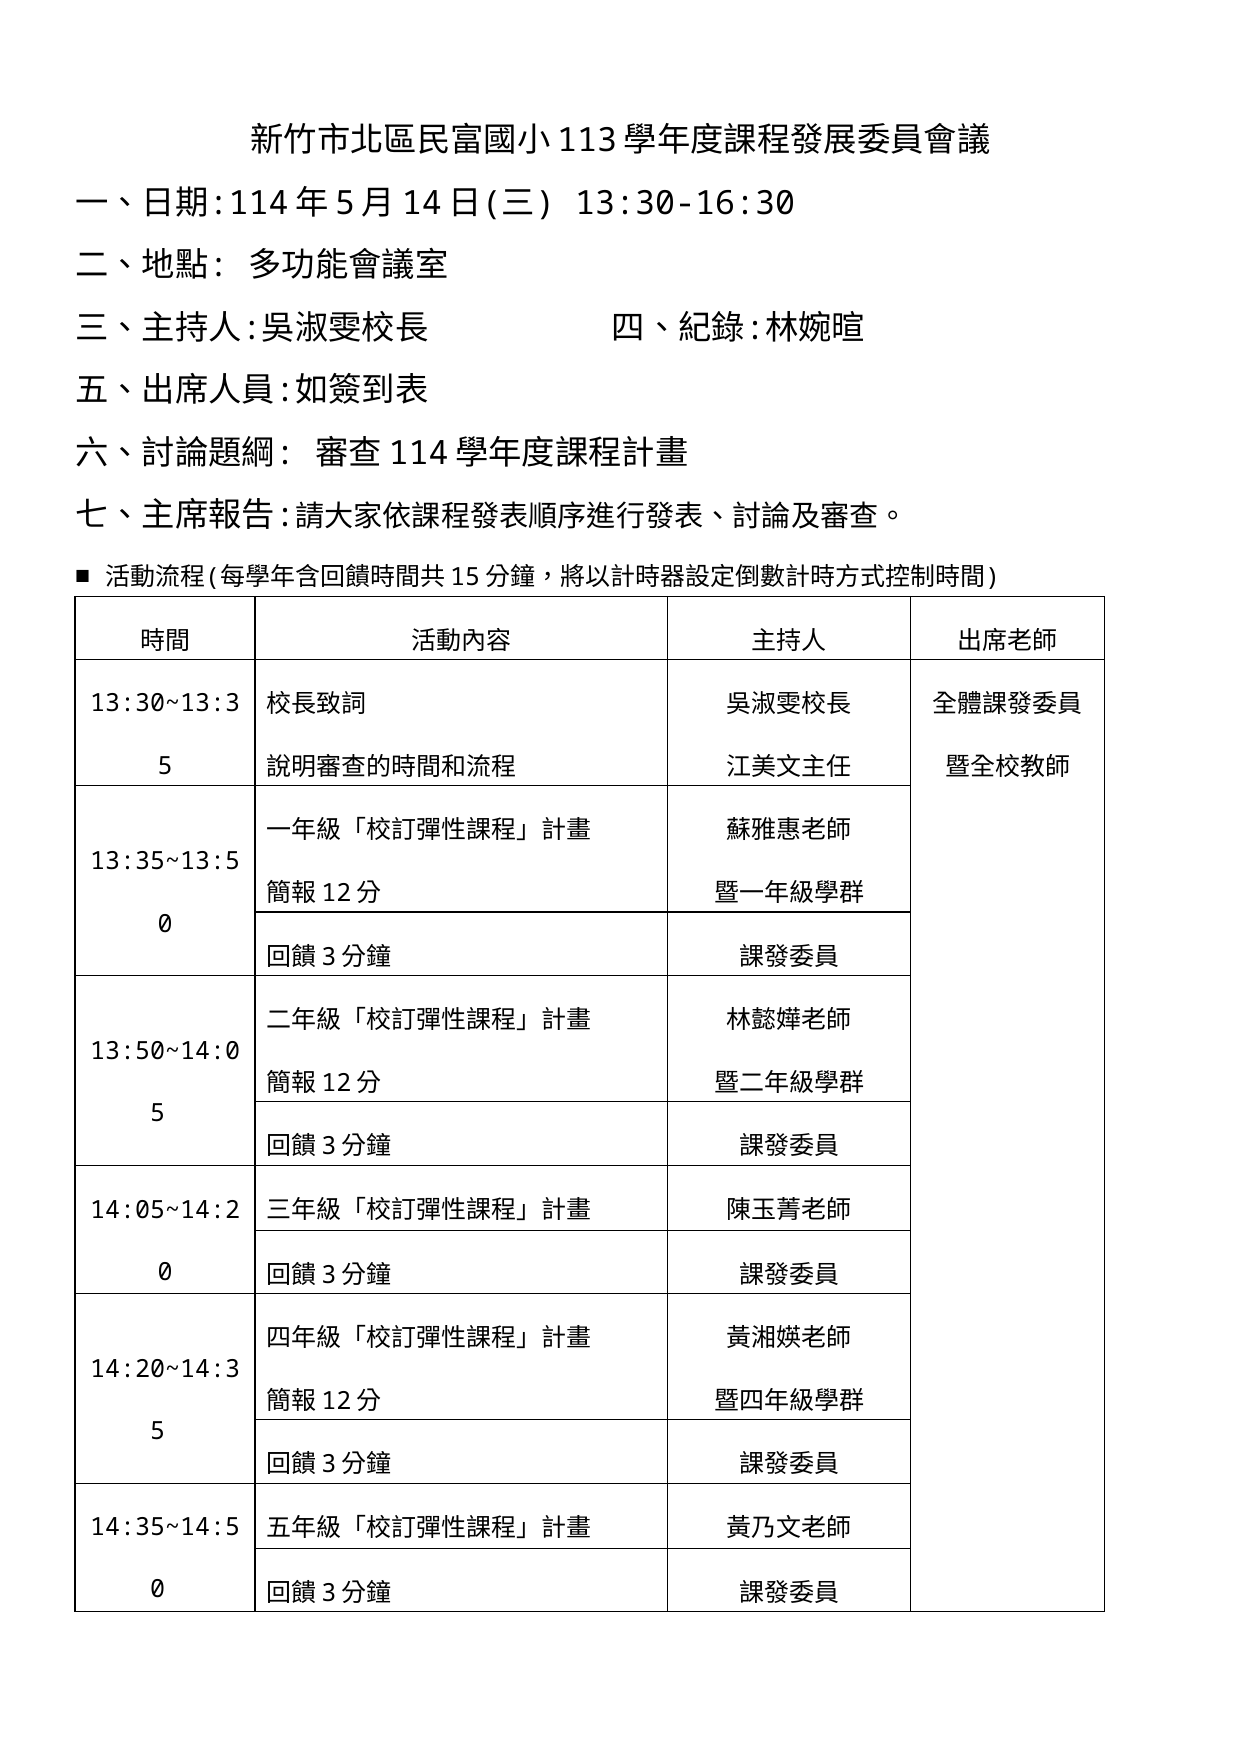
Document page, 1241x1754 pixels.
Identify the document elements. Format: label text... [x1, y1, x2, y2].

table_cell 課發委員 [668, 1102, 910, 1164]
text 五、出席人員:如簽到表 [75, 346, 1165, 408]
table_header 時間 [76, 597, 254, 659]
table_cell 課發委員 [668, 1549, 910, 1611]
table_cell 黃湘媖老師 暨四年級學群 [668, 1294, 910, 1419]
table_cell 回饋3分鐘 [256, 913, 667, 975]
text 六、討論題綱: 審查114學年度課程計畫 [75, 408, 1165, 471]
text 一、日期:114年5月14日(三) 13:30-16:30 [75, 158, 1165, 221]
text 三、主持人:吳淑雯校長 四、紀錄:林婉暄 [75, 283, 1165, 346]
table_cell 一年級「校訂彈性課程」計畫 簡報12分 [256, 786, 667, 911]
text 新竹市北區民富國小113學年度課程發展委員會議 [75, 96, 1165, 158]
table_cell 14:20~14:35 [76, 1294, 254, 1483]
table_header 活動內容 [256, 597, 667, 659]
table_cell 回饋3分鐘 [256, 1102, 667, 1164]
table_cell 回饋3分鐘 [256, 1549, 667, 1611]
table_cell 黃乃文老師 暨五年級學群 [668, 1484, 910, 1548]
table_cell 課發委員 [668, 913, 910, 975]
table_cell 陳玉菁老師 暨三年級學群 [668, 1166, 910, 1229]
table_cell 回饋3分鐘 [256, 1231, 667, 1293]
table_cell 13:30~13:35 [76, 660, 254, 785]
table_cell 吳淑雯校長 江美文主任 [668, 660, 910, 785]
table_cell 四年級「校訂彈性課程」計畫 簡報12分 [256, 1294, 667, 1419]
table_cell 回饋3分鐘 [256, 1420, 667, 1483]
table_cell 蘇雅惠老師 暨一年級學群 [668, 786, 910, 911]
text 七、主席報告:請大家依課程發表順序進行發表、討論及審查。 [75, 471, 1165, 533]
table_cell 14:05~14:20 [76, 1166, 254, 1293]
table_cell 校長致詞 說明審查的時間和流程 [256, 660, 667, 785]
table_header 主持人 [668, 597, 910, 659]
table_cell 13:50~14:05 [76, 976, 254, 1164]
table_cell 全體課發委員暨全校教師 [911, 660, 1104, 1611]
table_header 出席老師 [911, 597, 1104, 659]
table_cell 課發委員 [668, 1231, 910, 1293]
text ■ 活動流程(每學年含回饋時間共15分鐘，將以計時器設定倒數計時方式控制時間) [75, 533, 1165, 596]
table_cell 林懿嬅老師 暨二年級學群 [668, 976, 910, 1101]
table_cell 13:35~13:50 [76, 786, 254, 975]
table_cell 課發委員 [668, 1420, 910, 1483]
table_cell 14:35~14:50 [76, 1484, 254, 1611]
table_cell 五年級「校訂彈性課程」計畫 簡報12分 [256, 1484, 667, 1548]
table_cell 二年級「校訂彈性課程」計畫 簡報12分 [256, 976, 667, 1101]
table_cell 三年級「校訂彈性課程」計畫 簡報12分 [256, 1166, 667, 1229]
text 二、地點: 多功能會議室 [75, 221, 1165, 283]
